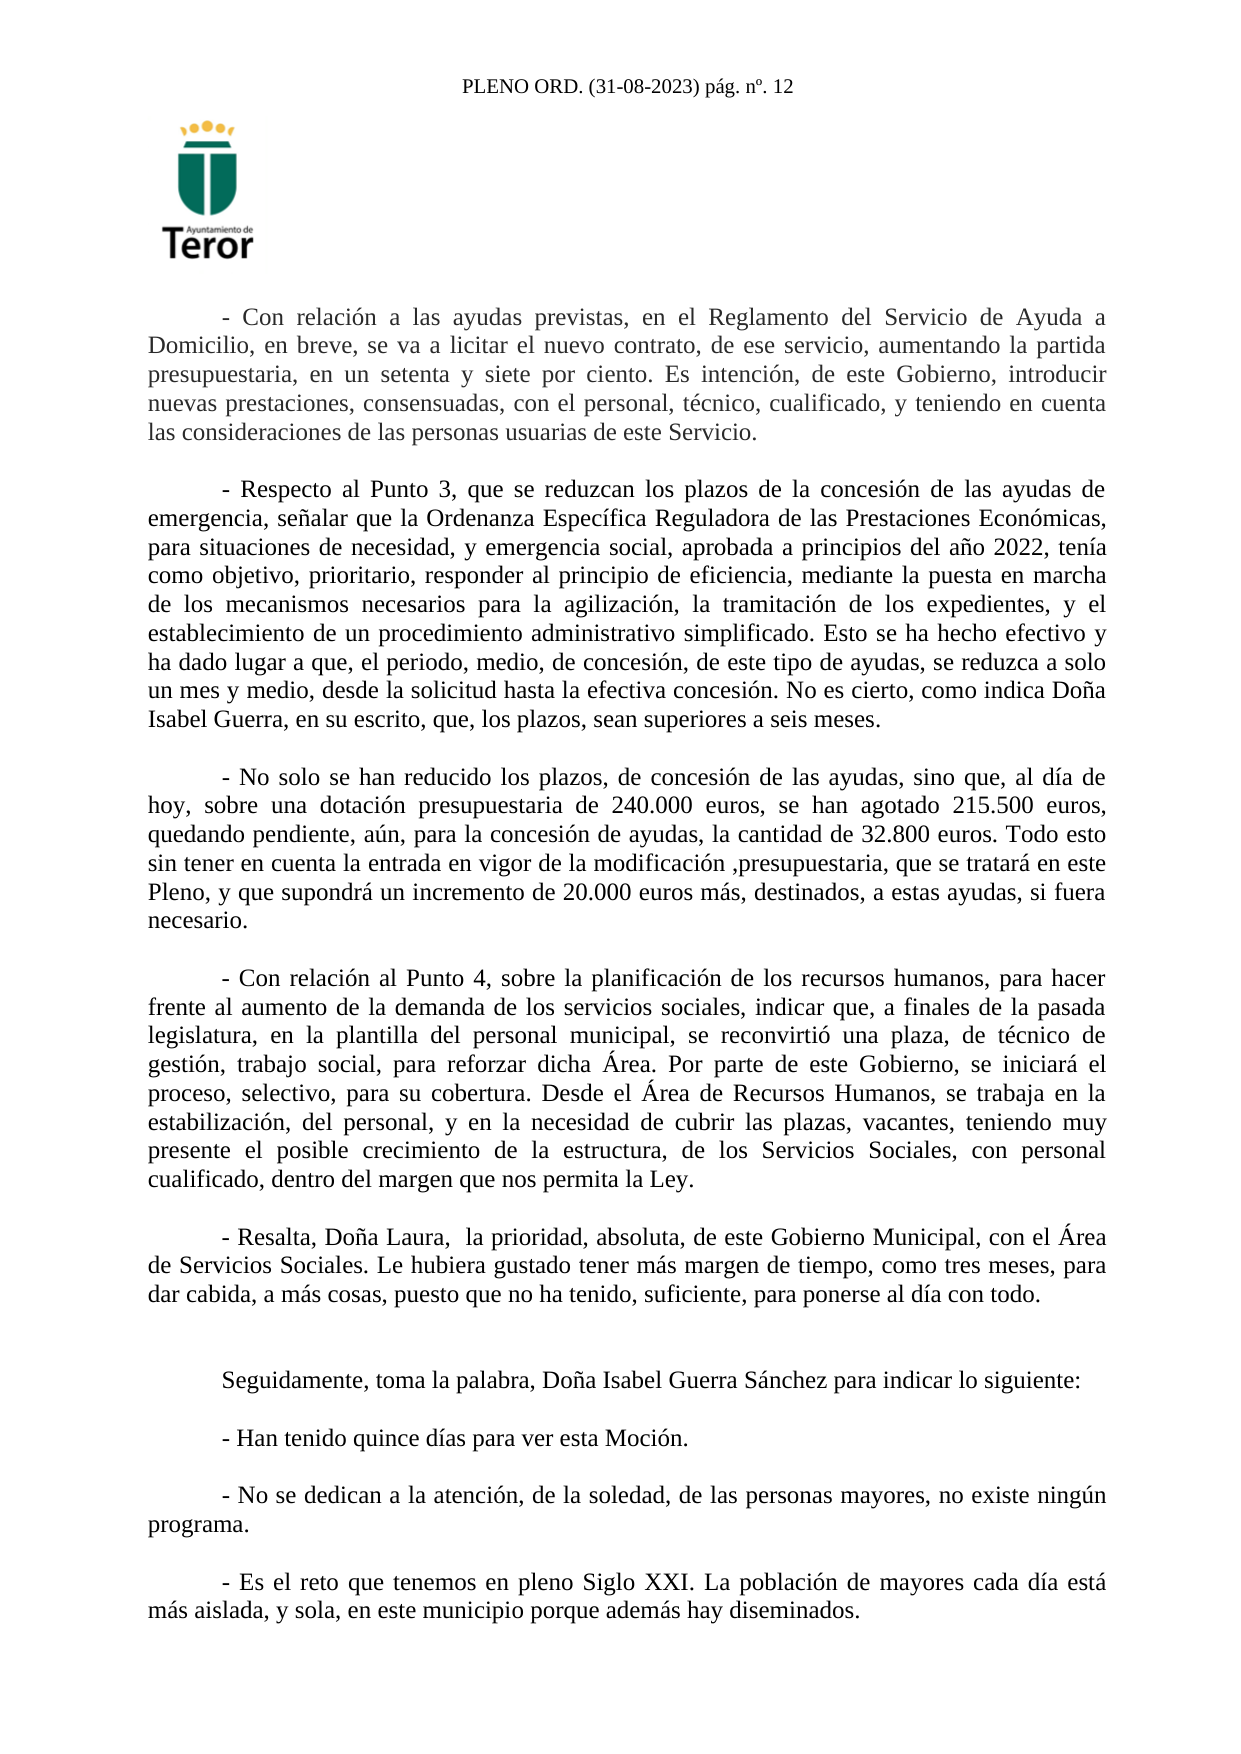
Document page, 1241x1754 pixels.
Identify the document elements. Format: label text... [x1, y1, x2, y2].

text - Con relación a las ayudas previstas, en el Reglamento del Servicio de Ayuda a Domicilio, en breve, se va a licitar el nuevo contrato, de ese servicio, aumentando la partida presupuestaria, en un setenta y siete por ciento. Es intención, de este Gobierno, introducir nuevas prestaciones, consensuadas, con el personal, técnico, cualificado, y teniendo en cuenta las consideraciones de las personas usuarias de este Servicio. [148, 302, 1107, 446]
text - Respecto al Punto 3, que se reduzcan los plazos de la concesión de las ayudas de emergencia, señalar que la Ordenanza Específica Reguladora de las Prestaciones Económicas, para situaciones de necesidad, y emergencia social, aprobada a principios del año 2022, tenía como objetivo, prioritario, responder al principio de eficiencia, mediante la puesta en marcha de los mecanismos necesarios para la agilización, la tramitación de los expedientes, y el establecimiento de un procedimiento administrativo simplificado. Esto se ha hecho efectivo y ha dado lugar a que, el periodo, medio, de concesión, de este tipo de ayudas, se reduzca a solo un mes y medio, desde la solicitud hasta la efectiva concesión. No es cierto, como indica Doña Isabel Guerra, en su escrito, que, los plazos, sean superiores a seis meses. [148, 474, 1107, 733]
text - No solo se han reducido los plazos, de concesión de las ayudas, sino que, al día de hoy, sobre una dotación presupuestaria de 240.000 euros, se han agotado 215.500 euros, quedando pendiente, aún, para la concesión de ayudas, la cantidad de 32.800 euros. Todo esto sin tener en cuenta la entrada en vigor de la modificación ,presupuestaria, que se tratará en este Pleno, y que supondrá un incremento de 20.000 euros más, destinados, a estas ayudas, si fuera necesario. [148, 762, 1107, 934]
text - No se dedican a la atención, de la soledad, de las personas mayores, no existe ningún programa. [148, 1481, 1107, 1538]
text - Han tenido quince días para ver esta Moción. [148, 1423, 1107, 1452]
text - Resalta, Doña Laura, la prioridad, absoluta, de este Gobierno Municipal, con el Área de Servicios Sociales. Le hubiera gustado tener más margen de tiempo, como tres meses, para dar cabida, a más cosas, puesto que no ha tenido, suficiente, para ponerse al día con todo. [148, 1222, 1107, 1308]
text - Es el reto que tenemos en pleno Siglo XXI. La población de mayores cada día está más aislada, y sola, en este municipio porque además hay diseminados. [148, 1567, 1107, 1624]
text Seguidamente, toma la palabra, Doña Isabel Guerra Sánchez para indicar lo siguiente: [148, 1366, 1107, 1394]
text - Con relación al Punto 4, sobre la planificación de los recursos humanos, para hacer frente al aumento de la demanda de los servicios sociales, indicar que, a finales de la pasada legislatura, en la plantilla del personal municipal, se reconvirtió una plaza, de técnico de gestión, trabajo social, para reforzar dicha Área. Por parte de este Gobierno, se iniciará el proceso, selectivo, para su cobertura. Desde el Área de Recursos Humanos, se trabaja en la estabilización, del personal, y en la necesidad de cubrir las plazas, vacantes, teniendo muy presente el posible crecimiento de la estructura, de los Servicios Sociales, con personal cualificado, dentro del margen que nos permita la Ley. [148, 963, 1107, 1193]
